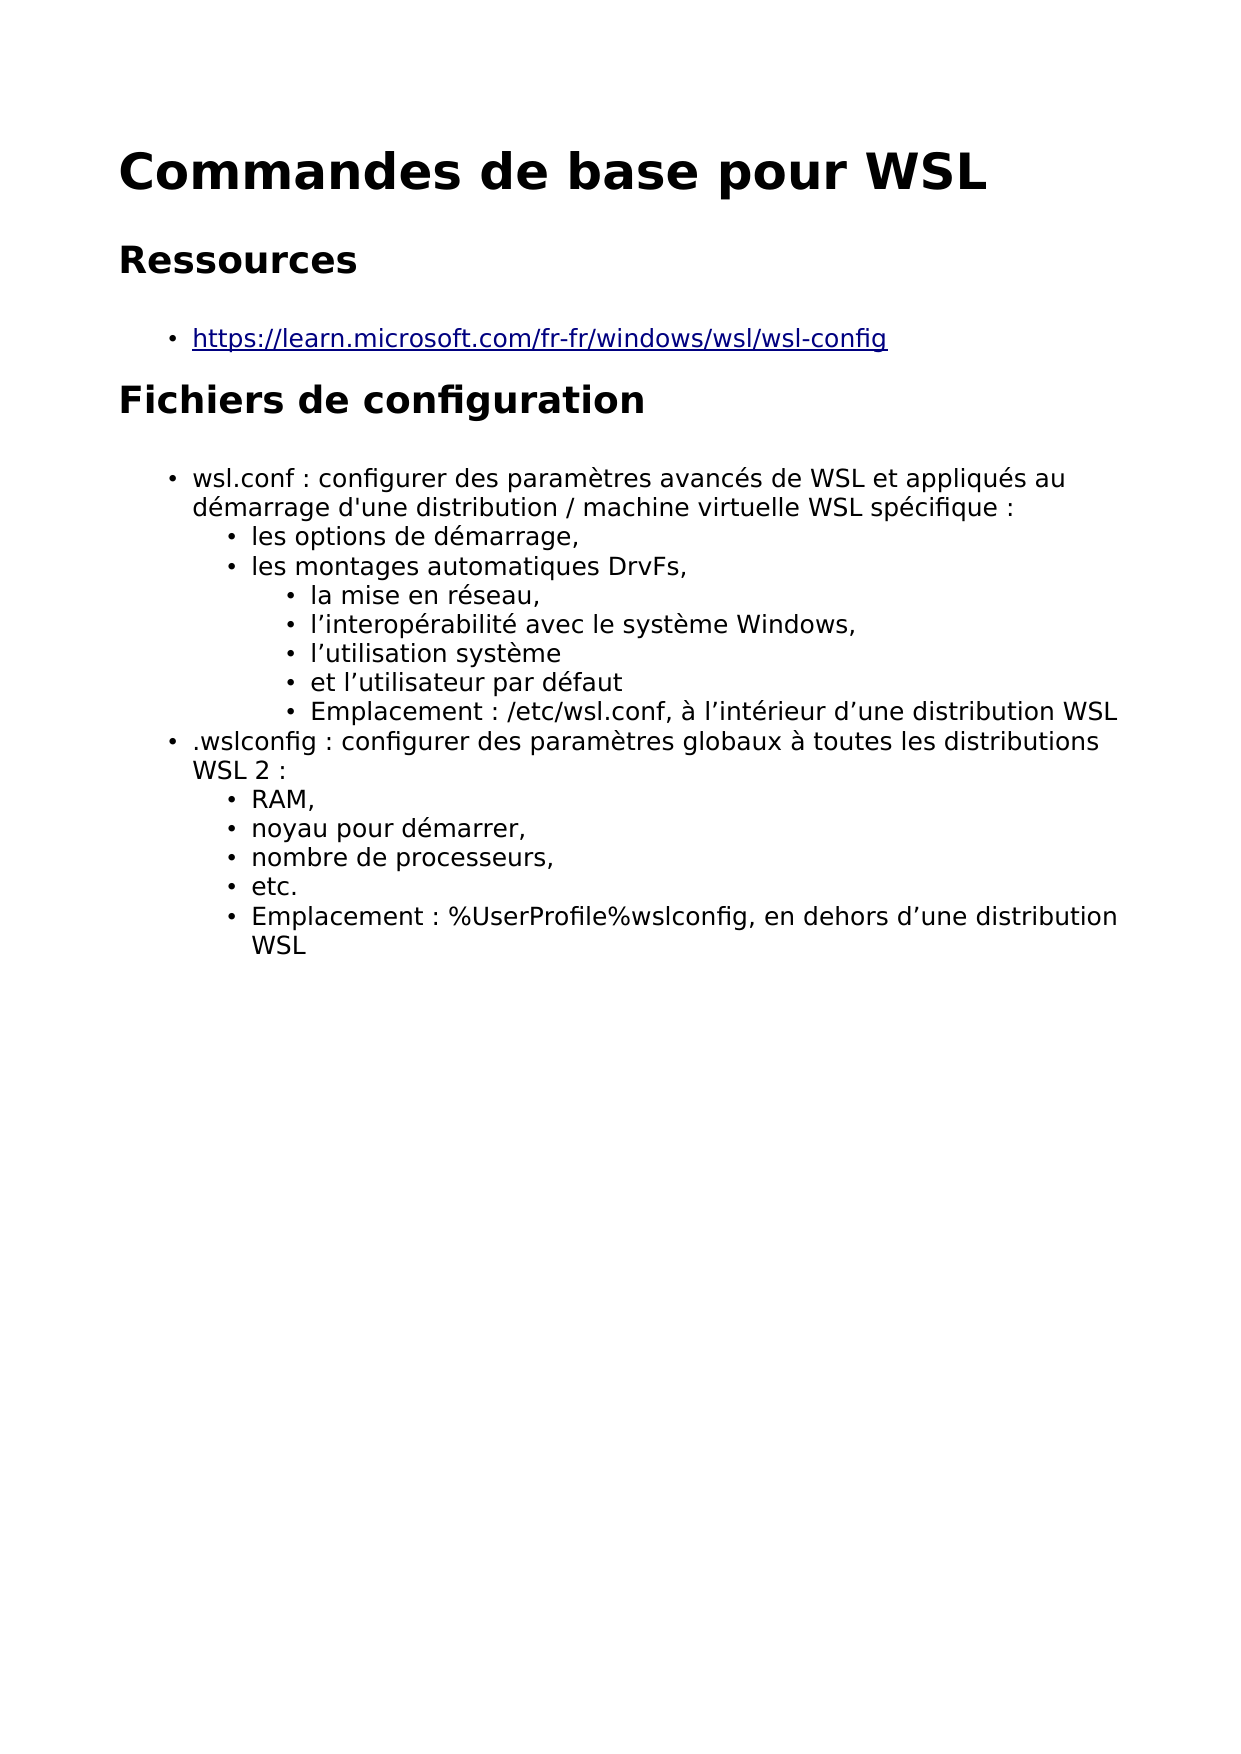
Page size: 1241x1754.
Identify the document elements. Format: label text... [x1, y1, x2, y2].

list https://learn.microsoft.com/fr-fr/windows/wsl/wsl-config [177, 324, 1122, 354]
list .wslconfig : configurer des paramètres globaux à toutes les distributions WSL 2 : [177, 727, 1122, 785]
subtitle Ressources [118, 239, 1122, 282]
list les montages automatiques DrvFs, [236, 552, 1122, 581]
subtitle Fichiers de configuration [118, 379, 1122, 422]
list les options de démarrage, [236, 523, 1122, 552]
list noyau pour démarrer, [236, 814, 1122, 843]
list wsl.conf : configurer des paramètres avancés de WSL et appliqués au démarrage d'une distribution / machine virtuelle WSL spécifique : [177, 464, 1122, 523]
list l’utilisation système [295, 639, 1122, 668]
list nombre de processeurs, [236, 843, 1122, 873]
list et l’utilisateur par défaut [295, 668, 1122, 698]
list RAM, [236, 785, 1122, 814]
list l’interopérabilité avec le système Windows, [295, 610, 1122, 639]
list Emplacement : /etc/wsl.conf, à l’intérieur d’une distribution WSL [295, 698, 1122, 727]
list la mise en réseau, [295, 581, 1122, 610]
subtitle Commandes de base pour WSL [118, 143, 1122, 201]
list Emplacement : %UserProfile%wslconfig, en dehors d’une distribution WSL [236, 902, 1122, 960]
list etc. [236, 873, 1122, 902]
